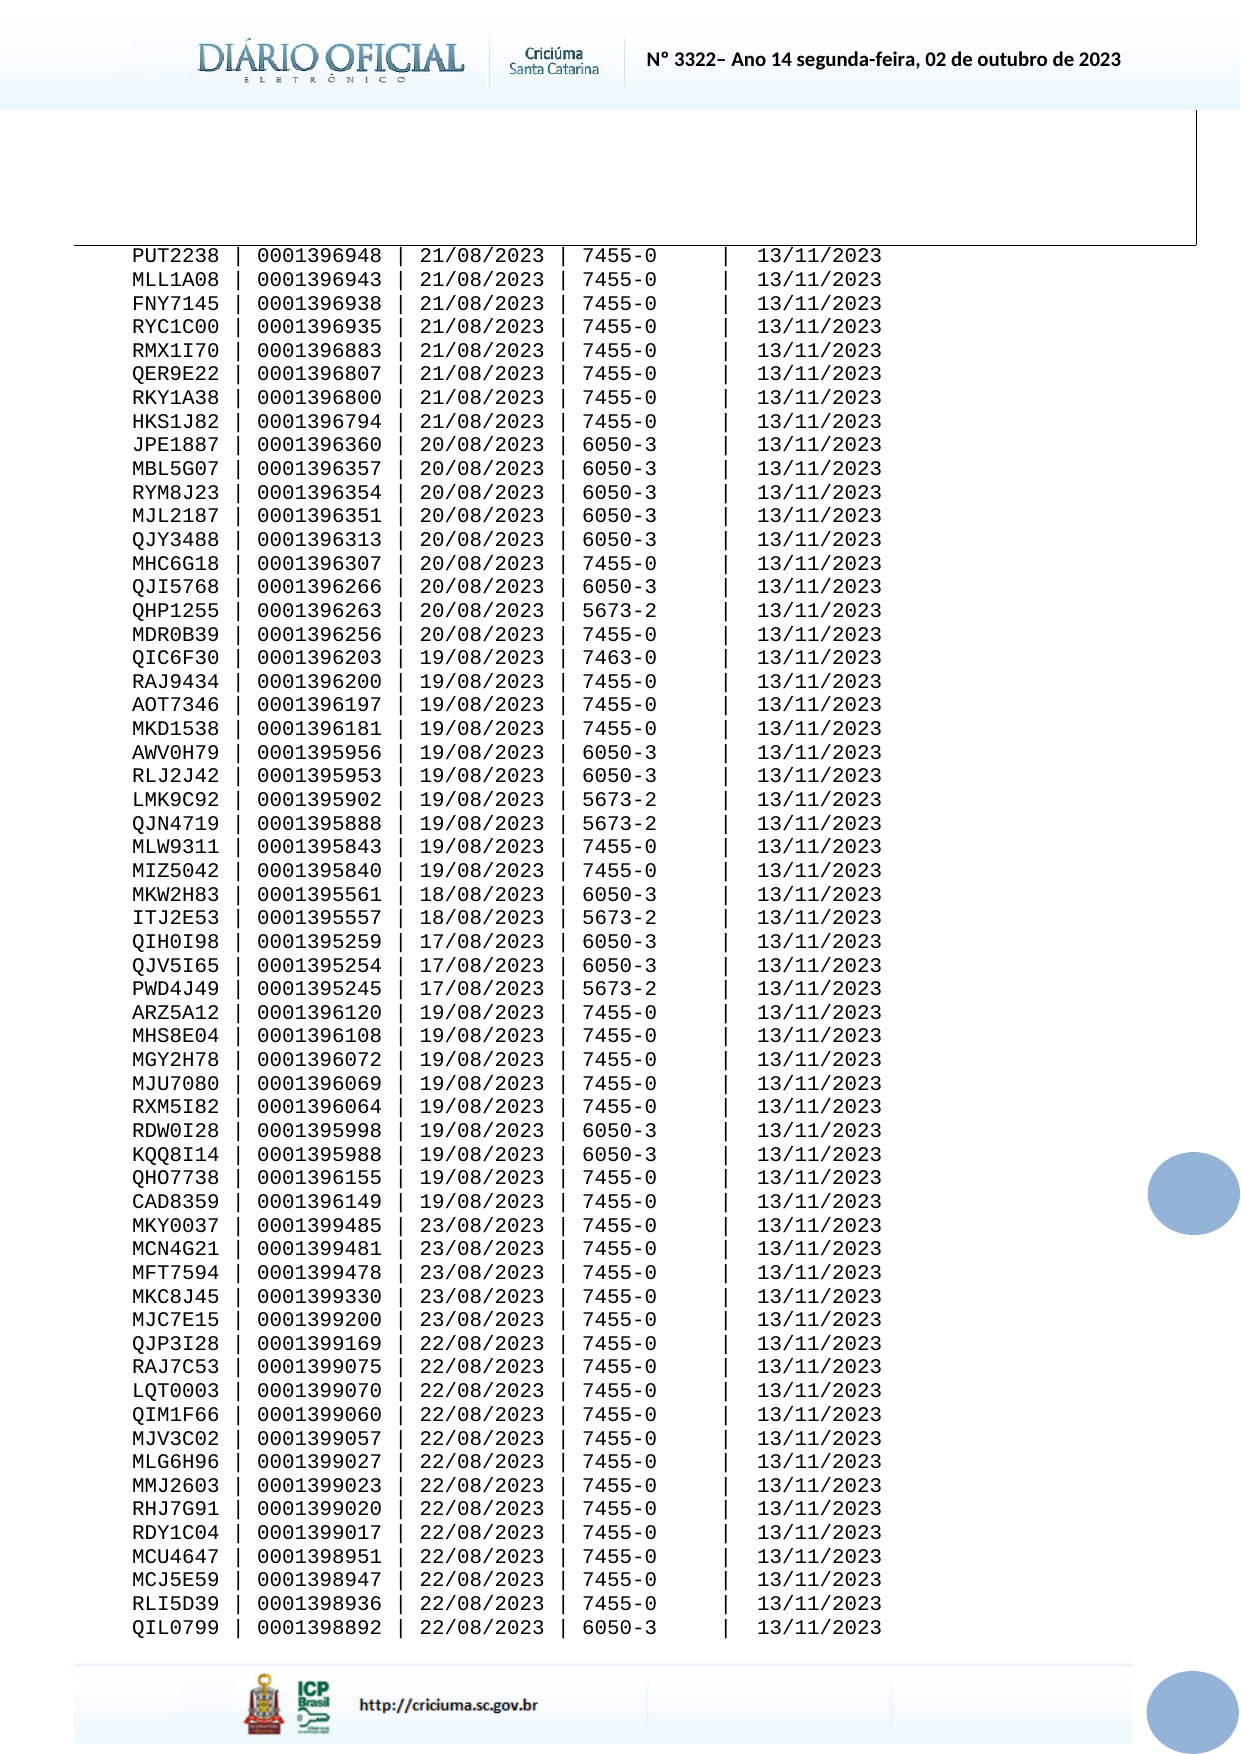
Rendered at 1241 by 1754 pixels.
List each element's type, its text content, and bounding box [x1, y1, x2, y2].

text MHC6G18 | 0001396307 | 20/08/2023 | 7455-0 | 13/11/2023 [44, 553, 1196, 576]
text MJC7E15 | 0001399200 | 23/08/2023 | 7455-0 | 13/11/2023 [44, 1309, 1196, 1333]
text MJU7080 | 0001396069 | 19/08/2023 | 7455-0 | 13/11/2023 [44, 1073, 1196, 1096]
text MCN4G21 | 0001399481 | 23/08/2023 | 7455-0 | 13/11/2023 [44, 1238, 1196, 1262]
text RAJ9434 | 0001396200 | 19/08/2023 | 7455-0 | 13/11/2023 [44, 671, 1196, 694]
text MCU4647 | 0001398951 | 22/08/2023 | 7455-0 | 13/11/2023 [44, 1546, 1196, 1569]
text RYM8J23 | 0001396354 | 20/08/2023 | 6050-3 | 13/11/2023 [44, 482, 1196, 505]
text RDY1C04 | 0001399017 | 22/08/2023 | 7455-0 | 13/11/2023 [44, 1522, 1196, 1546]
text QJY3488 | 0001396313 | 20/08/2023 | 6050-3 | 13/11/2023 [44, 529, 1196, 553]
text MKW2H83 | 0001395561 | 18/08/2023 | 6050-3 | 13/11/2023 [44, 884, 1196, 907]
text MHS8E04 | 0001396108 | 19/08/2023 | 7455-0 | 13/11/2023 [44, 1026, 1196, 1049]
text QJP3I28 | 0001399169 | 22/08/2023 | 7455-0 | 13/11/2023 [44, 1333, 1196, 1357]
text HKS1J82 | 0001396794 | 21/08/2023 | 7455-0 | 13/11/2023 [44, 411, 1196, 434]
text QJV5I65 | 0001395254 | 17/08/2023 | 6050-3 | 13/11/2023 [44, 954, 1196, 978]
text RAJ7C53 | 0001399075 | 22/08/2023 | 7455-0 | 13/11/2023 [44, 1357, 1196, 1380]
text RXM5I82 | 0001396064 | 19/08/2023 | 7455-0 | 13/11/2023 [44, 1096, 1196, 1120]
text MLW9311 | 0001395843 | 19/08/2023 | 7455-0 | 13/11/2023 [44, 836, 1196, 860]
text ARZ5A12 | 0001396120 | 19/08/2023 | 7455-0 | 13/11/2023 [44, 1002, 1196, 1026]
text RHJ7G91 | 0001399020 | 22/08/2023 | 7455-0 | 13/11/2023 [44, 1498, 1196, 1522]
text MKY0037 | 0001399485 | 23/08/2023 | 7455-0 | 13/11/2023 [44, 1215, 1196, 1238]
text AWV0H79 | 0001395956 | 19/08/2023 | 6050-3 | 13/11/2023 [44, 742, 1196, 765]
text LQT0003 | 0001399070 | 22/08/2023 | 7455-0 | 13/11/2023 [44, 1380, 1196, 1404]
text MLL1A08 | 0001396943 | 21/08/2023 | 7455-0 | 13/11/2023 [44, 269, 1196, 292]
text MKC8J45 | 0001399330 | 23/08/2023 | 7455-0 | 13/11/2023 [44, 1286, 1196, 1309]
text MGY2H78 | 0001396072 | 19/08/2023 | 7455-0 | 13/11/2023 [44, 1049, 1196, 1073]
text MDR0B39 | 0001396256 | 20/08/2023 | 7455-0 | 13/11/2023 [44, 623, 1196, 647]
text MMJ2603 | 0001399023 | 22/08/2023 | 7455-0 | 13/11/2023 [44, 1475, 1196, 1498]
text PUT2238 | 0001396948 | 21/08/2023 | 7455-0 | 13/11/2023 [44, 245, 1196, 269]
text MCJ5E59 | 0001398947 | 22/08/2023 | 7455-0 | 13/11/2023 [44, 1569, 1196, 1593]
text MJL2187 | 0001396351 | 20/08/2023 | 6050-3 | 13/11/2023 [44, 505, 1196, 529]
text QHO7738 | 0001396155 | 19/08/2023 | 7455-0 | 13/11/2023 [44, 1167, 1157, 1191]
text QIM1F66 | 0001399060 | 22/08/2023 | 7455-0 | 13/11/2023 [44, 1404, 1196, 1427]
text PWD4J49 | 0001395245 | 17/08/2023 | 5673-2 | 13/11/2023 [44, 978, 1196, 1002]
text QJN4719 | 0001395888 | 19/08/2023 | 5673-2 | 13/11/2023 [44, 813, 1196, 836]
text LMK9C92 | 0001395902 | 19/08/2023 | 5673-2 | 13/11/2023 [44, 789, 1196, 813]
text MLG6H96 | 0001399027 | 22/08/2023 | 7455-0 | 13/11/2023 [44, 1451, 1196, 1475]
text QHP1255 | 0001396263 | 20/08/2023 | 5673-2 | 13/11/2023 [44, 600, 1196, 623]
text RLJ2J42 | 0001395953 | 19/08/2023 | 6050-3 | 13/11/2023 [44, 765, 1196, 789]
text FNY7145 | 0001396938 | 21/08/2023 | 7455-0 | 13/11/2023 [44, 292, 1196, 316]
text QIH0I98 | 0001395259 | 17/08/2023 | 6050-3 | 13/11/2023 [44, 931, 1196, 954]
text ITJ2E53 | 0001395557 | 18/08/2023 | 5673-2 | 13/11/2023 [44, 907, 1196, 931]
text MJV3C02 | 0001399057 | 22/08/2023 | 7455-0 | 13/11/2023 [44, 1427, 1196, 1451]
text RDW0I28 | 0001395998 | 19/08/2023 | 6050-3 | 13/11/2023 [44, 1120, 1196, 1144]
text MFT7594 | 0001399478 | 23/08/2023 | 7455-0 | 13/11/2023 [44, 1262, 1196, 1286]
text MIZ5042 | 0001395840 | 19/08/2023 | 7455-0 | 13/11/2023 [44, 860, 1196, 884]
text QIC6F30 | 0001396203 | 19/08/2023 | 7463-0 | 13/11/2023 [44, 647, 1196, 671]
text JPE1887 | 0001396360 | 20/08/2023 | 6050-3 | 13/11/2023 [44, 434, 1196, 458]
text KQQ8I14 | 0001395988 | 19/08/2023 | 6050-3 | 13/11/2023 [44, 1144, 1196, 1167]
text QIL0799 | 0001398892 | 22/08/2023 | 6050-3 | 13/11/2023 [44, 1617, 1196, 1640]
text RKY1A38 | 0001396800 | 21/08/2023 | 7455-0 | 13/11/2023 [44, 387, 1196, 411]
text MKD1538 | 0001396181 | 19/08/2023 | 7455-0 | 13/11/2023 [44, 718, 1196, 742]
text RMX1I70 | 0001396883 | 21/08/2023 | 7455-0 | 13/11/2023 [44, 340, 1196, 363]
text MBL5G07 | 0001396357 | 20/08/2023 | 6050-3 | 13/11/2023 [44, 458, 1196, 482]
text QER9E22 | 0001396807 | 21/08/2023 | 7455-0 | 13/11/2023 [44, 363, 1196, 387]
text RLI5D39 | 0001398936 | 22/08/2023 | 7455-0 | 13/11/2023 [44, 1593, 1196, 1617]
text QJI5768 | 0001396266 | 20/08/2023 | 6050-3 | 13/11/2023 [44, 576, 1196, 600]
text RYC1C00 | 0001396935 | 21/08/2023 | 7455-0 | 13/11/2023 [44, 316, 1196, 340]
text AOT7346 | 0001396197 | 19/08/2023 | 7455-0 | 13/11/2023 [44, 694, 1196, 718]
text CAD8359 | 0001396149 | 19/08/2023 | 7455-0 | 13/11/2023 [44, 1191, 1153, 1215]
